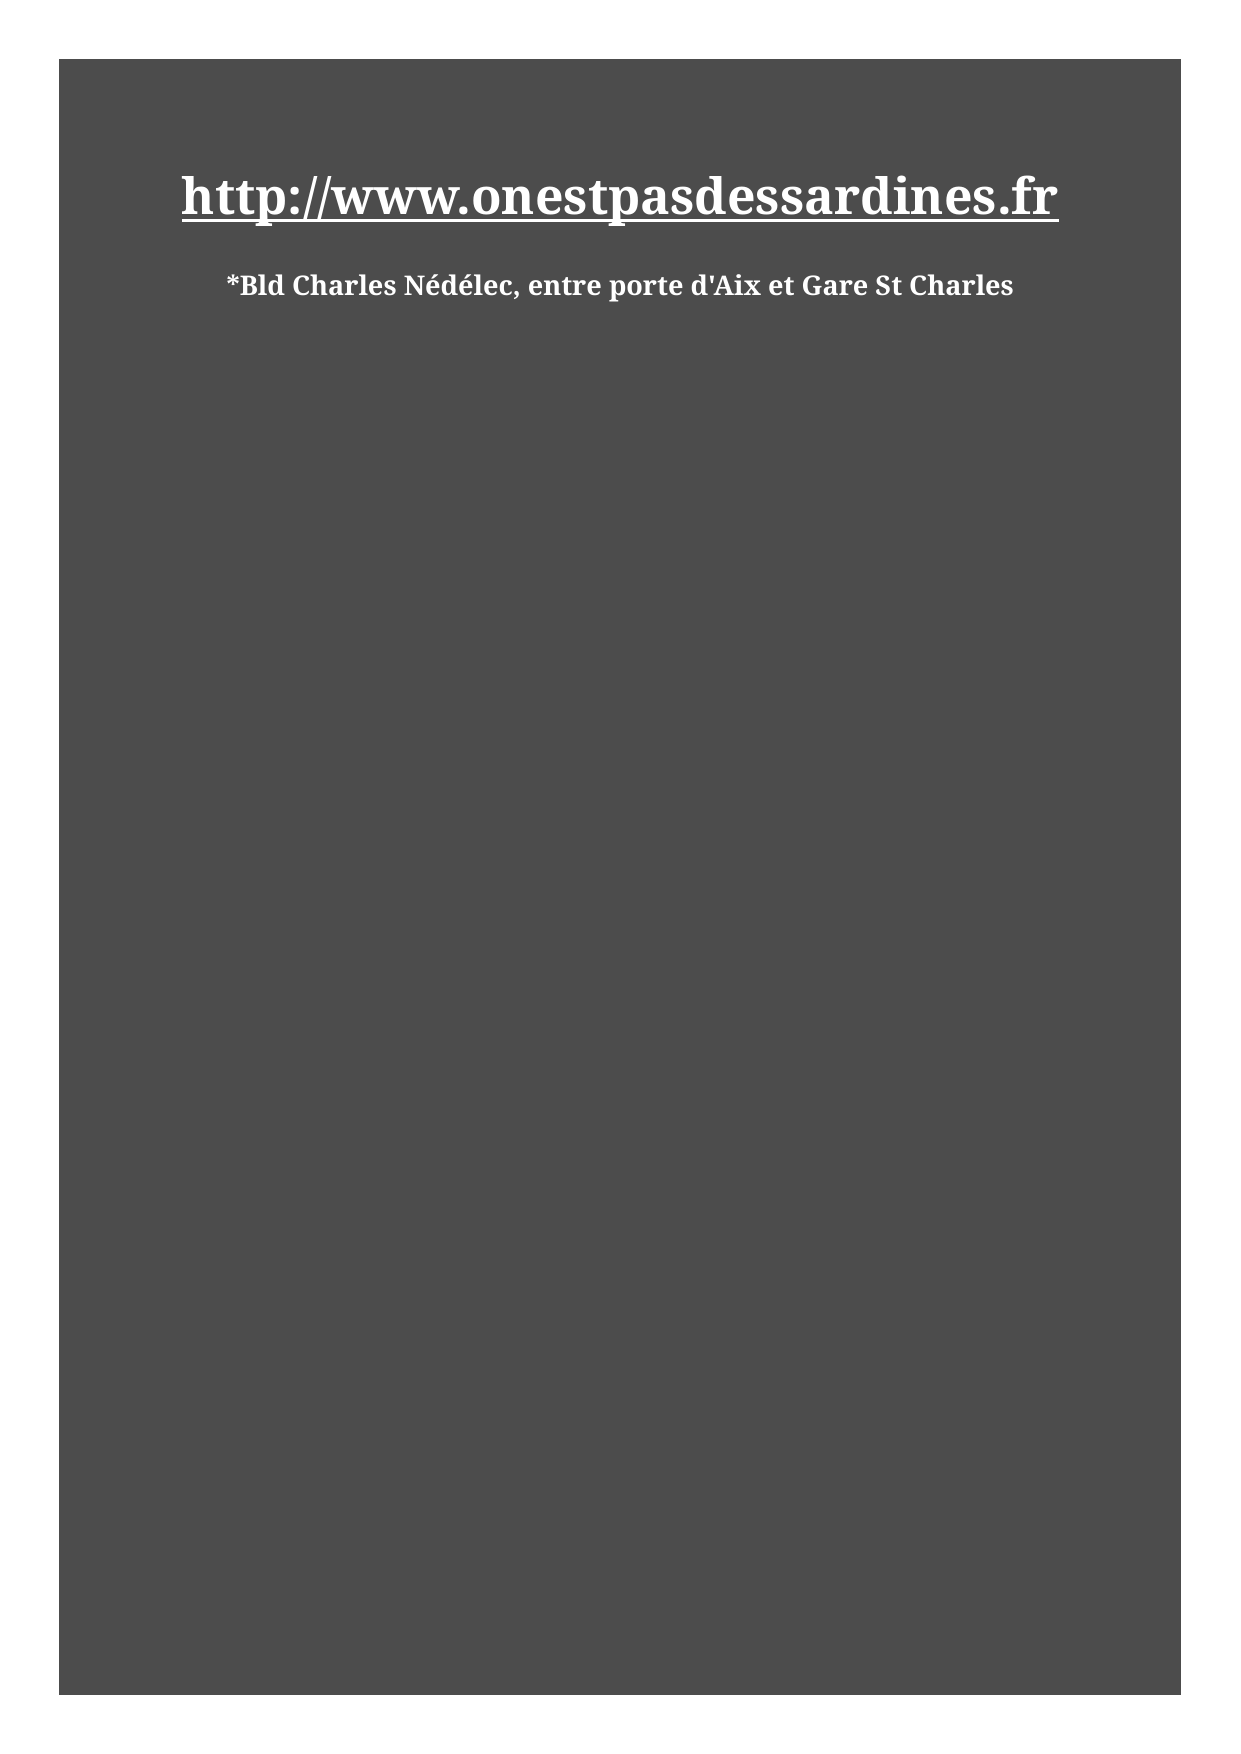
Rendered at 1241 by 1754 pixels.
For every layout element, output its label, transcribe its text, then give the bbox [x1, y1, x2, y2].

text *Bld Charles Nédélec, entre porte d'Aix et Gare St Charles [59, 266, 1181, 303]
text http://www.onestpasdessardines.fr [59, 161, 1181, 229]
